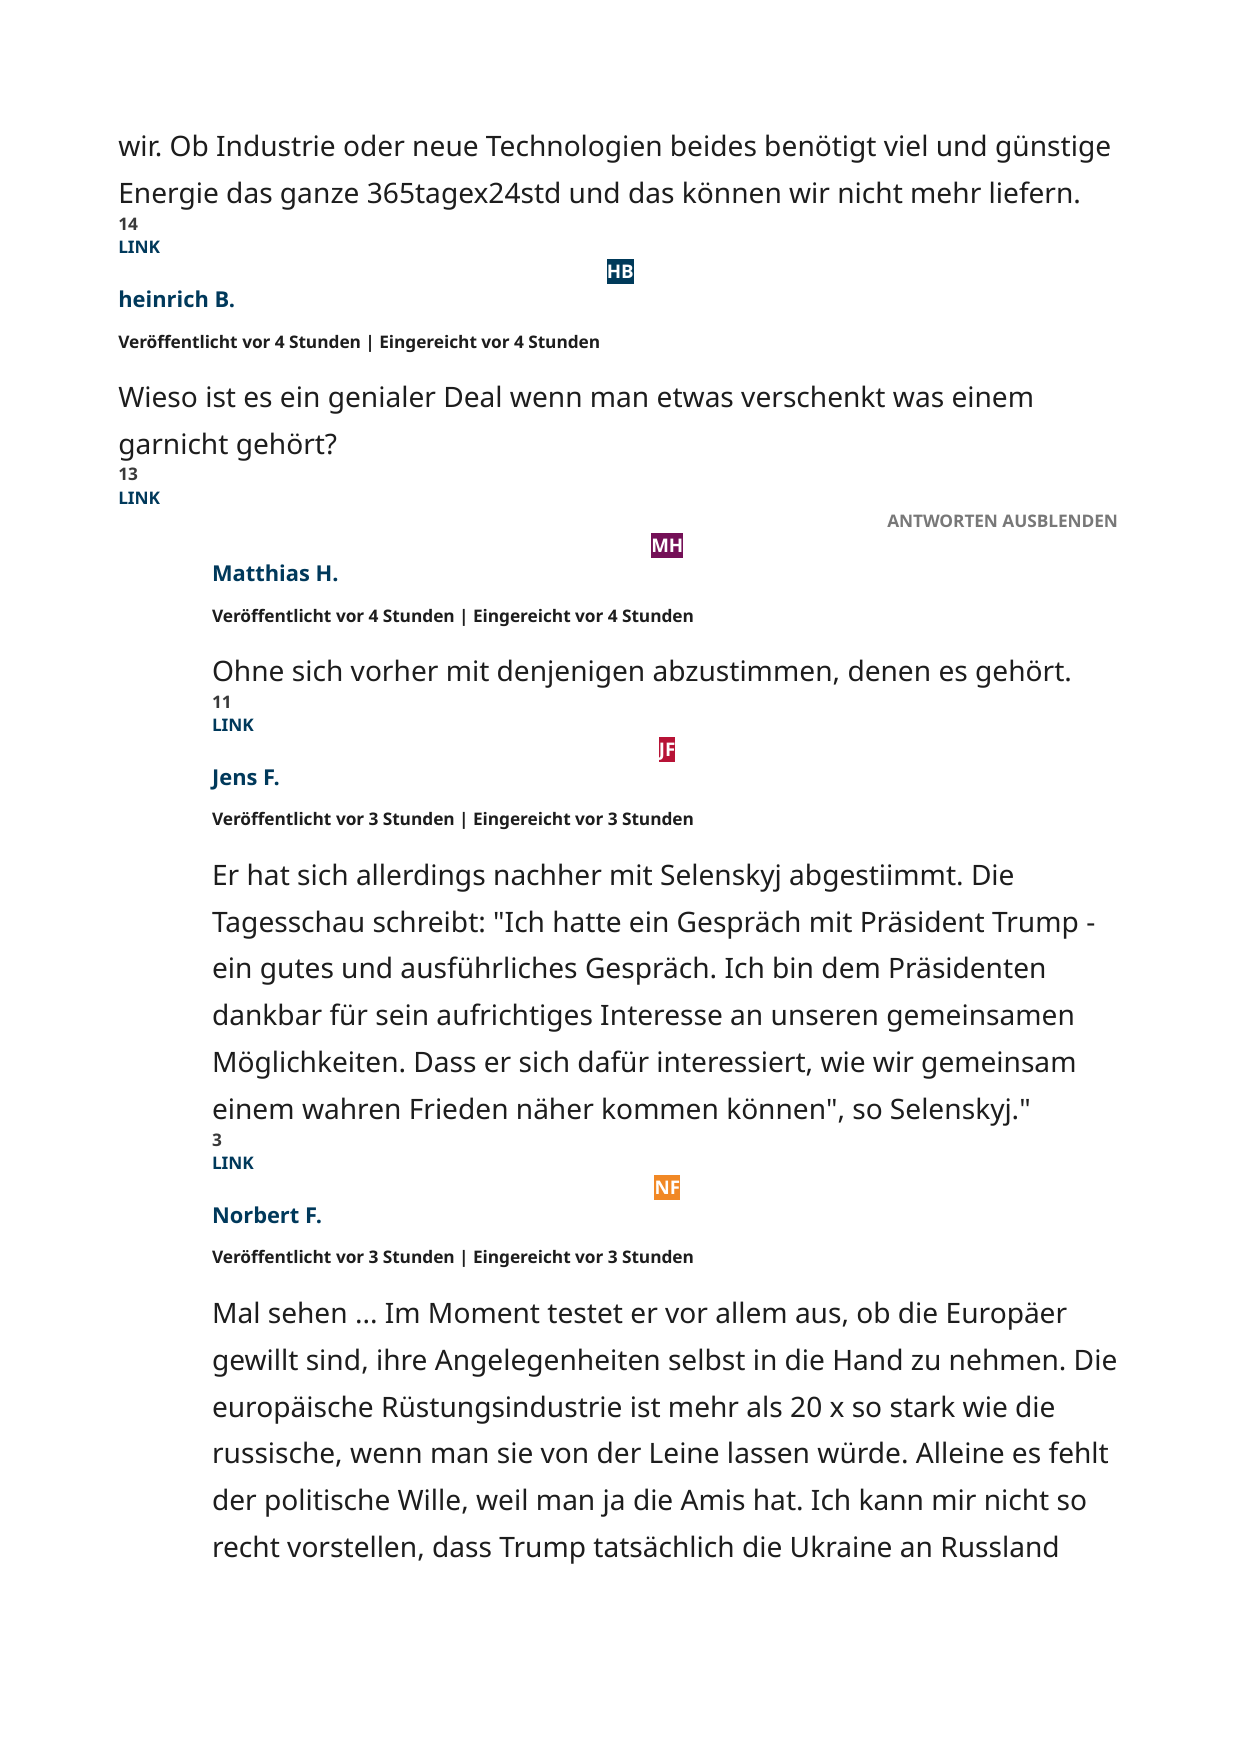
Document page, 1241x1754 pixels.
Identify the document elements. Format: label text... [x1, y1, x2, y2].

text 3 [212, 1128, 1122, 1151]
text HB [118, 259, 1122, 284]
text NF [212, 1175, 1122, 1200]
text LINK [118, 235, 1122, 259]
text Norbert F. [212, 1200, 1122, 1230]
text wir. Ob Industrie oder neue Technologien beides benötigt viel und günstige Energie das ganze 365tagex24std und das können wir nicht mehr liefern. [118, 118, 1122, 212]
text Matthias H. [212, 558, 1122, 588]
text ANTWORTEN AUSBLENDEN [212, 509, 1122, 533]
text Veröffentlicht vor 4 Stunden | Eingereicht vor 4 Stunden [212, 604, 1122, 627]
text heinrich B. [118, 284, 1122, 314]
text Wieso ist es ein genialer Deal wenn man etwas verschenkt was einem garnicht gehört? [118, 369, 1122, 462]
text Er hat sich allerdings nachher mit Selenskyj abgestiimmt. Die Tagesschau schreibt: "Ich hatte ein Gespräch mit Präsident Trump - ein gutes und ausführliches Gespräch. Ich bin dem Präsidenten dankbar für sein aufrichtiges Interesse an unseren gemeinsamen Möglichkeiten. Dass er sich dafür interessiert, wie wir gemeinsam einem wahren Frieden näher kommen können", so Selenskyj." [212, 847, 1122, 1128]
text Veröffentlicht vor 3 Stunden | Eingereicht vor 3 Stunden [212, 1246, 1122, 1269]
text MH [212, 533, 1122, 558]
text Veröffentlicht vor 3 Stunden | Eingereicht vor 3 Stunden [212, 807, 1122, 831]
text LINK [212, 713, 1122, 737]
text 13 [118, 462, 1122, 486]
text Jens F. [212, 762, 1122, 792]
text LINK [212, 1151, 1122, 1175]
text Mal sehen ... Im Moment testet er vor allem aus, ob die Europäer gewillt sind, ihre Angelegenheiten selbst in die Hand zu nehmen. Die europäische Rüstungsindustrie ist mehr als 20 x so stark wie die russische, wenn man sie von der Leine lassen würde. Alleine es fehlt der politische Wille, weil man ja die Amis hat. Ich kann mir nicht so recht vorstellen, dass Trump tatsächlich die Ukraine an Russland [212, 1285, 1122, 1566]
text 14 [118, 212, 1122, 235]
text JF [212, 737, 1122, 762]
text Ohne sich vorher mit denjenigen abzustimmen, denen es gehört. [212, 643, 1122, 690]
text LINK [118, 486, 1122, 509]
text Veröffentlicht vor 4 Stunden | Eingereicht vor 4 Stunden [118, 330, 1122, 353]
text 11 [212, 690, 1122, 713]
